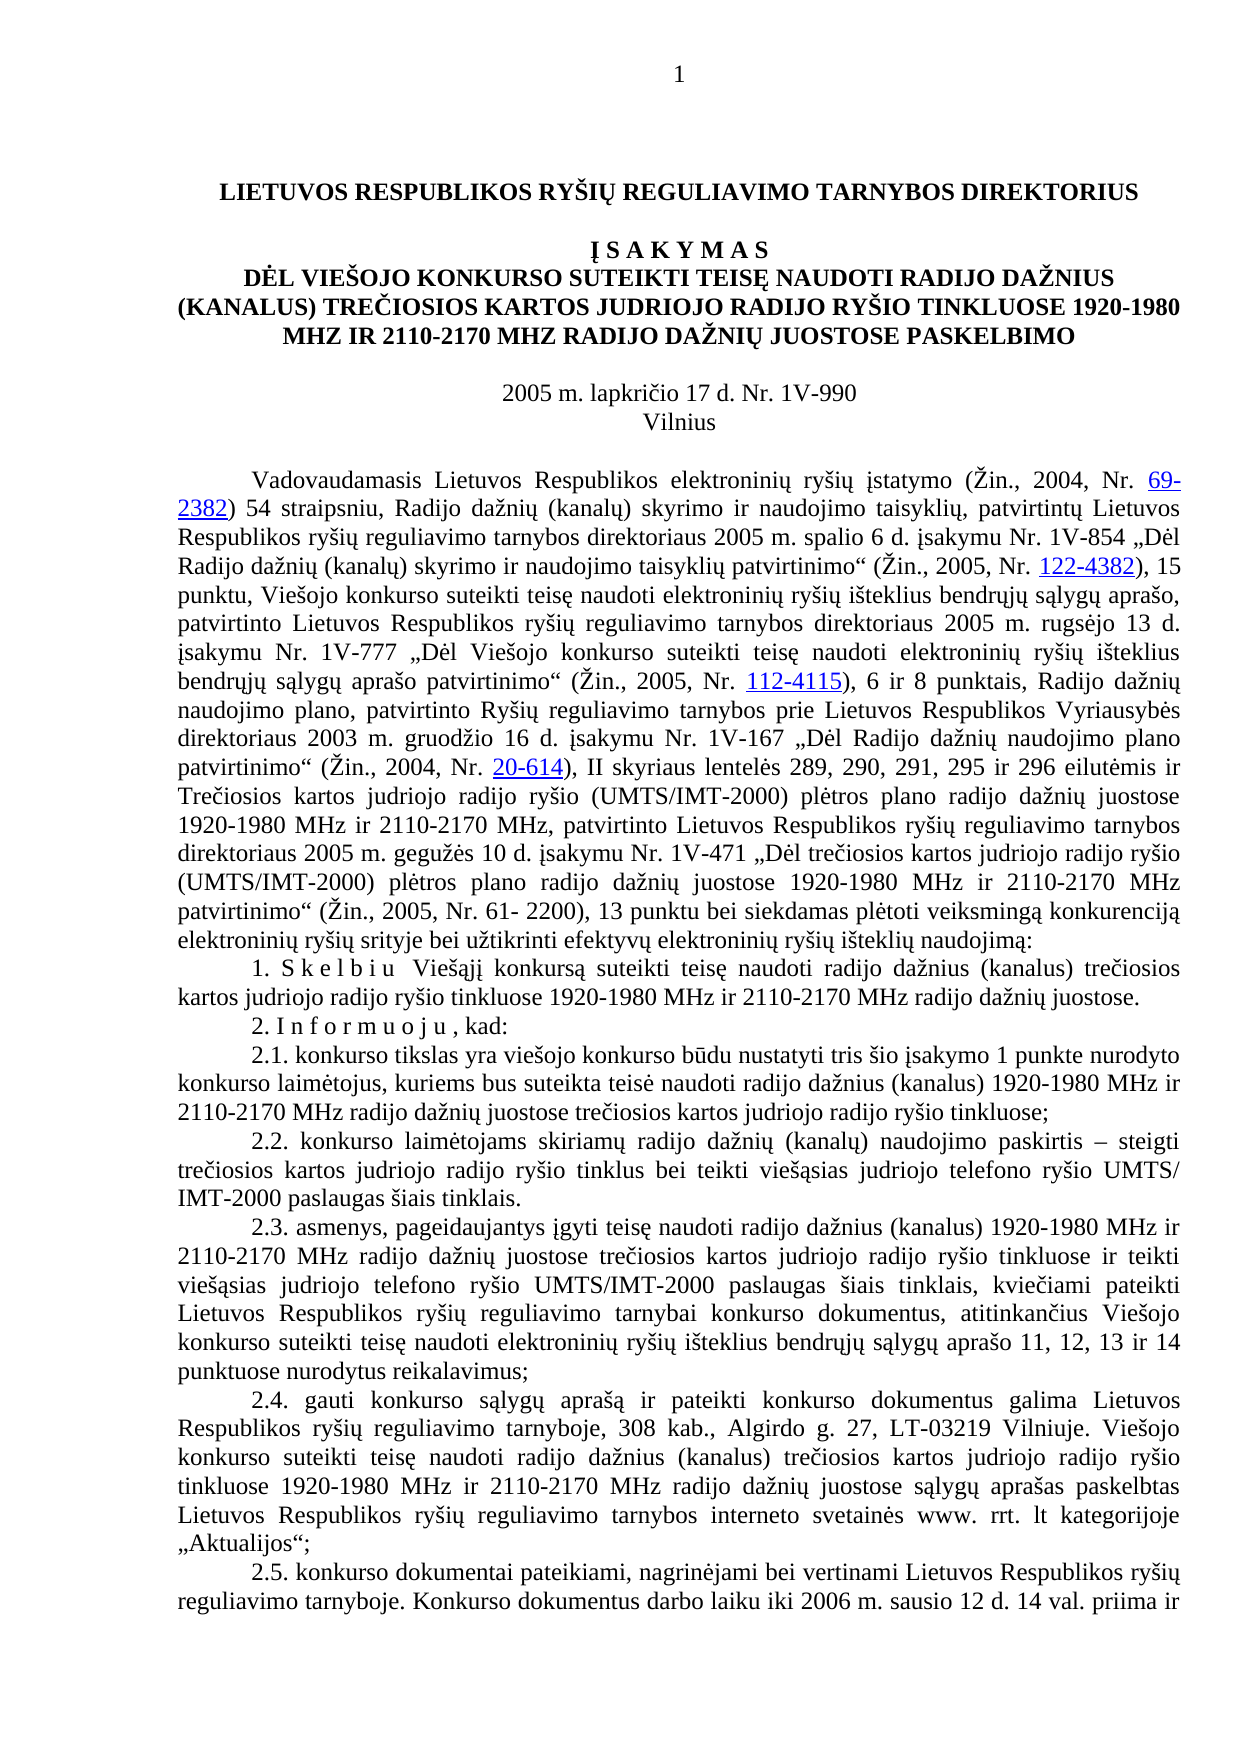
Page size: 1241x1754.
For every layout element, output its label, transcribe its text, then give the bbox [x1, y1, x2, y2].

text 2.1. konkurso tikslas yra viešojo konkurso būdu nustatyti tris šio įsakymo 1 punkte nurodyto konkurso laimėtojus, kuriems bus suteikta teisė naudoti radijo dažnius (kanalus) 1920-1980 MHz ir 2110-2170 MHz radijo dažnių juostose trečiosios kartos judriojo radijo ryšio tinkluose; [177, 1040, 1181, 1126]
text Vilnius [177, 407, 1181, 436]
text Į S A K Y M A S [177, 235, 1181, 263]
text 2.5. konkurso dokumentai pateikiami, nagrinėjami bei vertinami Lietuvos Respublikos ryšių reguliavimo tarnyboje. Konkurso dokumentus darbo laiku iki 2006 m. sausio 12 d. 14 val. priima ir [177, 1557, 1181, 1615]
text 1. Skelbiu Viešąjį konkursą suteikti teisę naudoti radijo dažnius (kanalus) trečiosios kartos judriojo radijo ryšio tinkluose 1920-1980 MHz ir 2110-2170 MHz radijo dažnių juostose. [177, 953, 1181, 1011]
text Vadovaudamasis Lietuvos Respublikos elektroninių ryšių įstatymo (Žin., 2004, Nr. 69-2382) 54 straipsniu, Radijo dažnių (kanalų) skyrimo ir naudojimo taisyklių, patvirtintų Lietuvos Respublikos ryšių reguliavimo tarnybos direktoriaus 2005 m. spalio 6 d. įsakymu Nr. 1V-854 „Dėl Radijo dažnių (kanalų) skyrimo ir naudojimo taisyklių patvirtinimo“ (Žin., 2005, Nr. 122-4382), 15 punktu, Viešojo konkurso suteikti teisę naudoti elektroninių ryšių išteklius bendrųjų sąlygų aprašo, patvirtinto Lietuvos Respublikos ryšių reguliavimo tarnybos direktoriaus 2005 m. rugsėjo 13 d. įsakymu Nr. 1V-777 „Dėl Viešojo konkurso suteikti teisę naudoti elektroninių ryšių išteklius bendrųjų sąlygų aprašo patvirtinimo“ (Žin., 2005, Nr. 112-4115), 6 ir 8 punktais, Radijo dažnių naudojimo plano, patvirtinto Ryšių reguliavimo tarnybos prie Lietuvos Respublikos Vyriausybės direktoriaus 2003 m. gruodžio 16 d. įsakymu Nr. 1V-167 „Dėl Radijo dažnių naudojimo plano patvirtinimo“ (Žin., 2004, Nr. 20-614), II skyriaus lentelės 289, 290, 291, 295 ir 296 eilutėmis ir Trečiosios kartos judriojo radijo ryšio (UMTS/IMT-2000) plėtros plano radijo dažnių juostose 1920-1980 MHz ir 2110-2170 MHz, patvirtinto Lietuvos Respublikos ryšių reguliavimo tarnybos direktoriaus 2005 m. gegužės 10 d. įsakymu Nr. 1V-471 „Dėl trečiosios kartos judriojo radijo ryšio (UMTS/IMT-2000) plėtros plano radijo dažnių juostose 1920-1980 MHz ir 2110-2170 MHz patvirtinimo“ (Žin., 2005, Nr. 61- 2200), 13 punktu bei siekdamas plėtoti veiksmingą konkurenciją elektroninių ryšių srityje bei užtikrinti efektyvų elektroninių ryšių išteklių naudojimą: [177, 465, 1181, 953]
text 2. Informuoju, kad: [177, 1011, 1181, 1040]
text 2.4. gauti konkurso sąlygų aprašą ir pateikti konkurso dokumentus galima Lietuvos Respublikos ryšių reguliavimo tarnyboje, 308 kab., Algirdo g. 27, LT-03219 Vilniuje. Viešojo konkurso suteikti teisę naudoti radijo dažnius (kanalus) trečiosios kartos judriojo radijo ryšio tinkluose 1920-1980 MHz ir 2110-2170 MHz radijo dažnių juostose sąlygų aprašas paskelbtas Lietuvos Respublikos ryšių reguliavimo tarnybos interneto svetainės www. rrt. lt kategorijoje „Aktualijos“; [177, 1385, 1181, 1557]
text DĖL VIEŠOJO KONKURSO SUTEIKTI TEISĘ NAUDOTI RADIJO DAŽNIUS (KANALUS) TREČIOSIOS KARTOS JUDRIOJO RADIJO RYŠIO TINKLUOSE 1920-1980 MHZ IR 2110-2170 MHZ RADIJO DAŽNIŲ JUOSTOSE PASKELBIMO [177, 263, 1181, 350]
text LIETUVOS RESPUBLIKOS RYŠIŲ REGULIAVIMO TARNYBOS DIREKTORIUS [177, 177, 1181, 206]
text 2005 m. lapkričio 17 d. Nr. 1V-990 [177, 378, 1181, 407]
text 2.3. asmenys, pageidaujantys įgyti teisę naudoti radijo dažnius (kanalus) 1920-1980 MHz ir 2110-2170 MHz radijo dažnių juostose trečiosios kartos judriojo radijo ryšio tinkluose ir teikti viešąsias judriojo telefono ryšio UMTS/IMT-2000 paslaugas šiais tinklais, kviečiami pateikti Lietuvos Respublikos ryšių reguliavimo tarnybai konkurso dokumentus, atitinkančius Viešojo konkurso suteikti teisę naudoti elektroninių ryšių išteklius bendrųjų sąlygų aprašo 11, 12, 13 ir 14 punktuose nurodytus reikalavimus; [177, 1212, 1181, 1385]
text 2.2. konkurso laimėtojams skiriamų radijo dažnių (kanalų) naudojimo paskirtis – steigti trečiosios kartos judriojo radijo ryšio tinklus bei teikti viešąsias judriojo telefono ryšio UMTS/ IMT-2000 paslaugas šiais tinklais. [177, 1126, 1181, 1212]
